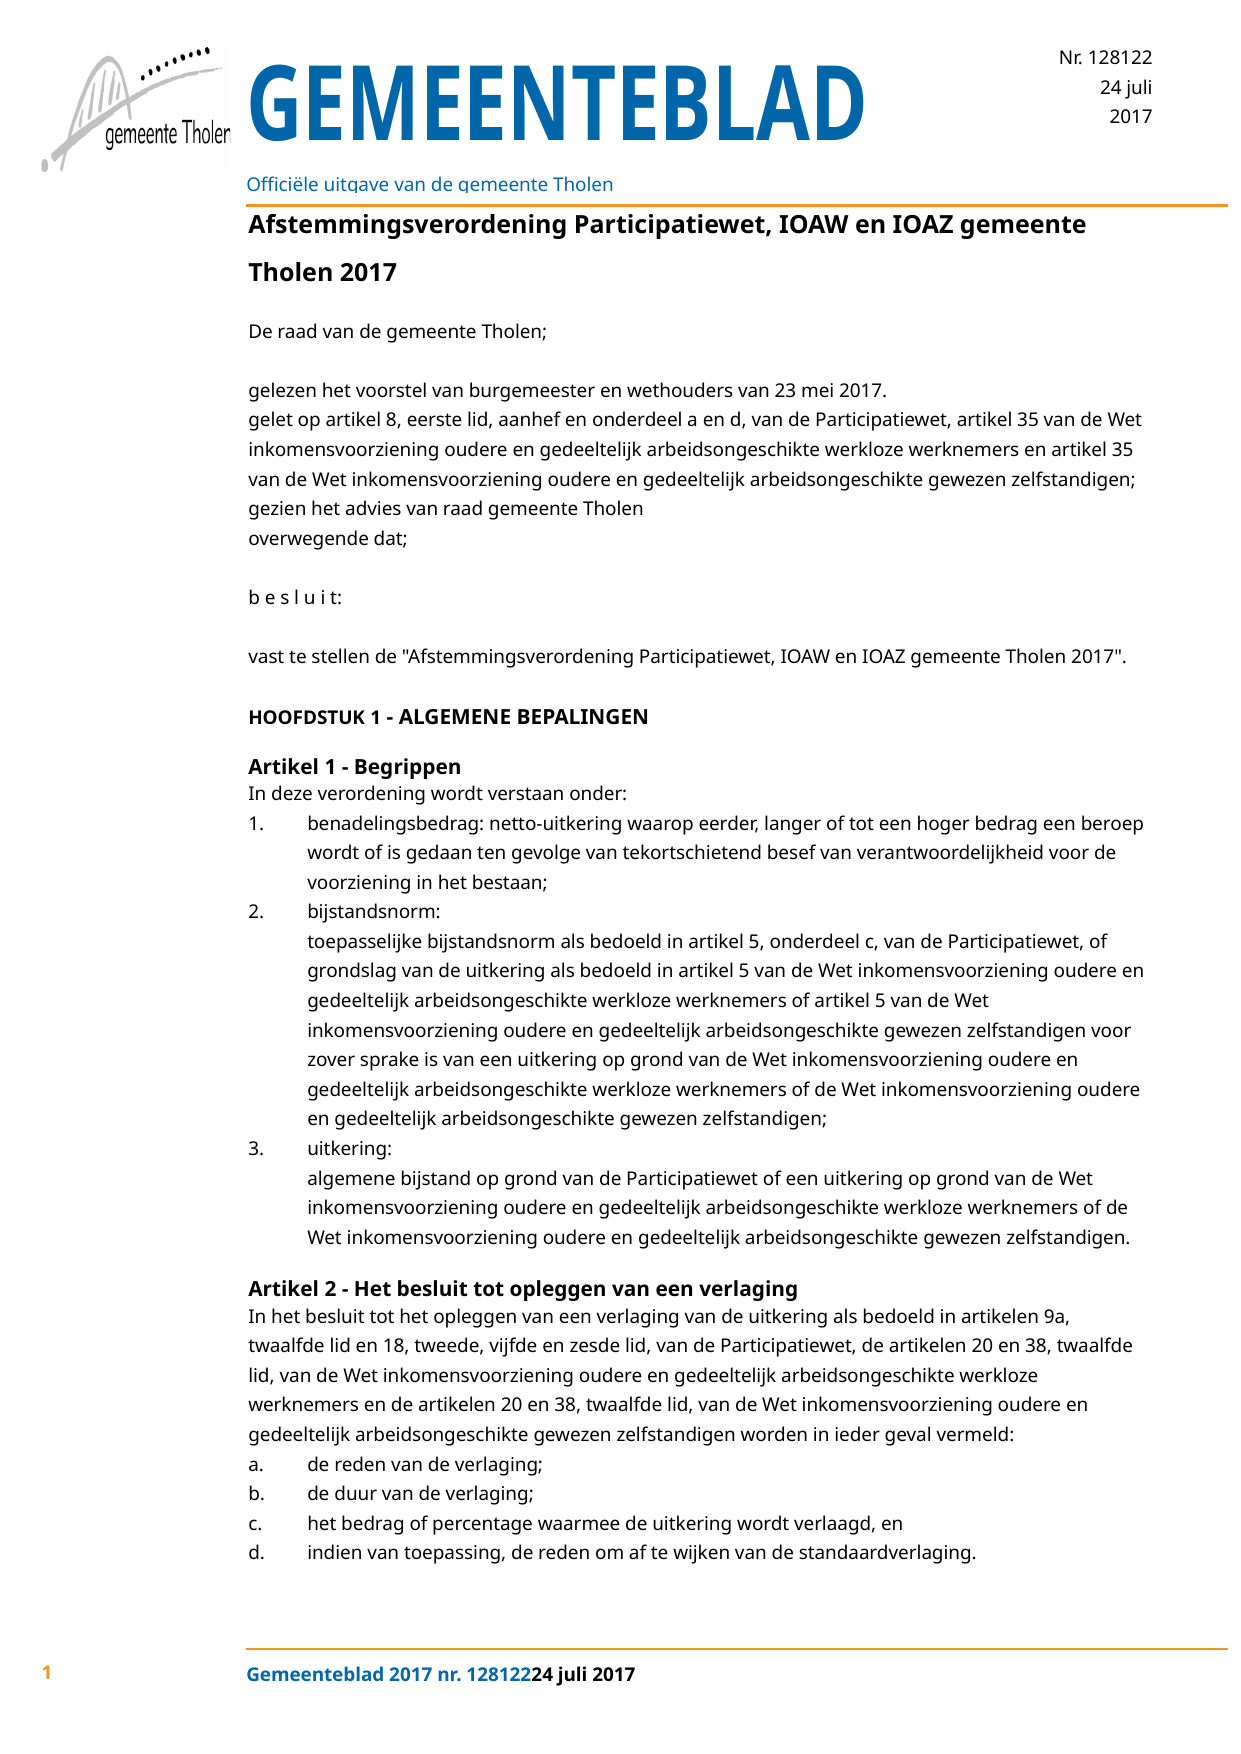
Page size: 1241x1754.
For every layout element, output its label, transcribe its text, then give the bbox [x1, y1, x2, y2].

text In het besluit tot het opleggen van een verlaging van de uitkering als bedoeld in artikelen 9a, twaalfde lid en 18, tweede, vijfde en zesde lid, van de Participatiewet, de artikelen 20 en 38, twaalfde lid, van de Wet inkomensvoorziening oudere en gedeeltelijk arbeidsongeschikte werkloze werknemers en de artikelen 20 en 38, twaalfde lid, van de Wet inkomensvoorziening oudere en gedeeltelijk arbeidsongeschikte gewezen zelfstandigen worden in ieder geval vermeld: [248, 1303, 1152, 1447]
list indien van toepassing, de reden om af te wijken van de standaardverlaging. [248, 1539, 1152, 1565]
text De raad van de gemeente Tholen; [248, 318, 1152, 344]
text b e s l u i t: [248, 584, 1152, 610]
text Artikel 2 - Het besluit tot opleggen van een verlaging [248, 1274, 1152, 1303]
text In deze verordening wordt verstaan onder: [248, 780, 1152, 806]
list algemene bijstand op grond van de Participatiewet of een uitkering op grond van de Wet inkomensvoorziening oudere en gedeeltelijk arbeidsongeschikte werkloze werknemers of de Wet inkomensvoorziening oudere en gedeeltelijk arbeidsongeschikte gewezen zelfstandigen. [248, 1165, 1152, 1250]
list bijstandsnorm: [248, 898, 1152, 924]
list toepasselijke bijstandsnorm als bedoeld in artikel 5, onderdeel c, van de Participatiewet, of [248, 928, 1152, 954]
list het bedrag of percentage waarmee de uitkering wordt verlaagd, en [248, 1510, 1152, 1536]
text HOOFDSTUK 1 - ALGEMENE BEPALINGEN [248, 702, 1152, 731]
text vast te stellen de "Afstemmingsverordening Participatiewet, IOAW en IOAZ gemeente Tholen 2017". [248, 643, 1152, 669]
text gelezen het voorstel van burgemeester en wethouders van 23 mei 2017. [248, 377, 1152, 403]
picture [41, 47, 231, 172]
list de duur van de verlaging; [248, 1480, 1152, 1506]
text overwegende dat; [248, 525, 1152, 551]
text gelet op artikel 8, eerste lid, aanhef en onderdeel a en d, van de Participatiewet, artikel 35 van de Wet inkomensvoorziening oudere en gedeeltelijk arbeidsongeschikte werkloze werknemers en artikel 35 van de Wet inkomensvoorziening oudere en gedeeltelijk arbeidsongeschikte gewezen zelfstandigen; [248, 407, 1152, 492]
list uitkering: [248, 1135, 1152, 1161]
text gezien het advies van raad gemeente Tholen [248, 495, 1152, 521]
list de reden van de verlaging; [248, 1451, 1152, 1476]
text Artikel 1 - Begrippen [248, 752, 1152, 780]
text Afstemmingsverordening Participatiewet, IOAW en IOAZ gemeente Tholen 2017 [248, 207, 1152, 288]
list grondslag van de uitkering als bedoeld in artikel 5 van de Wet inkomensvoorziening oudere en gedeeltelijk arbeidsongeschikte werkloze werknemers of artikel 5 van de Wet inkomensvoorziening oudere en gedeeltelijk arbeidsongeschikte gewezen zelfstandigen voor zover sprake is van een uitkering op grond van de Wet inkomensvoorziening oudere en gedeeltelijk arbeidsongeschikte werkloze werknemers of de Wet inkomensvoorziening oudere en gedeeltelijk arbeidsongeschikte gewezen zelfstandigen; [248, 958, 1152, 1131]
list benadelingsbedrag: netto-uitkering waarop eerder, langer of tot een hoger bedrag een beroep wordt of is gedaan ten gevolge van tekortschietend besef van verantwoordelijkheid voor de voorziening in het bestaan; [248, 810, 1152, 895]
